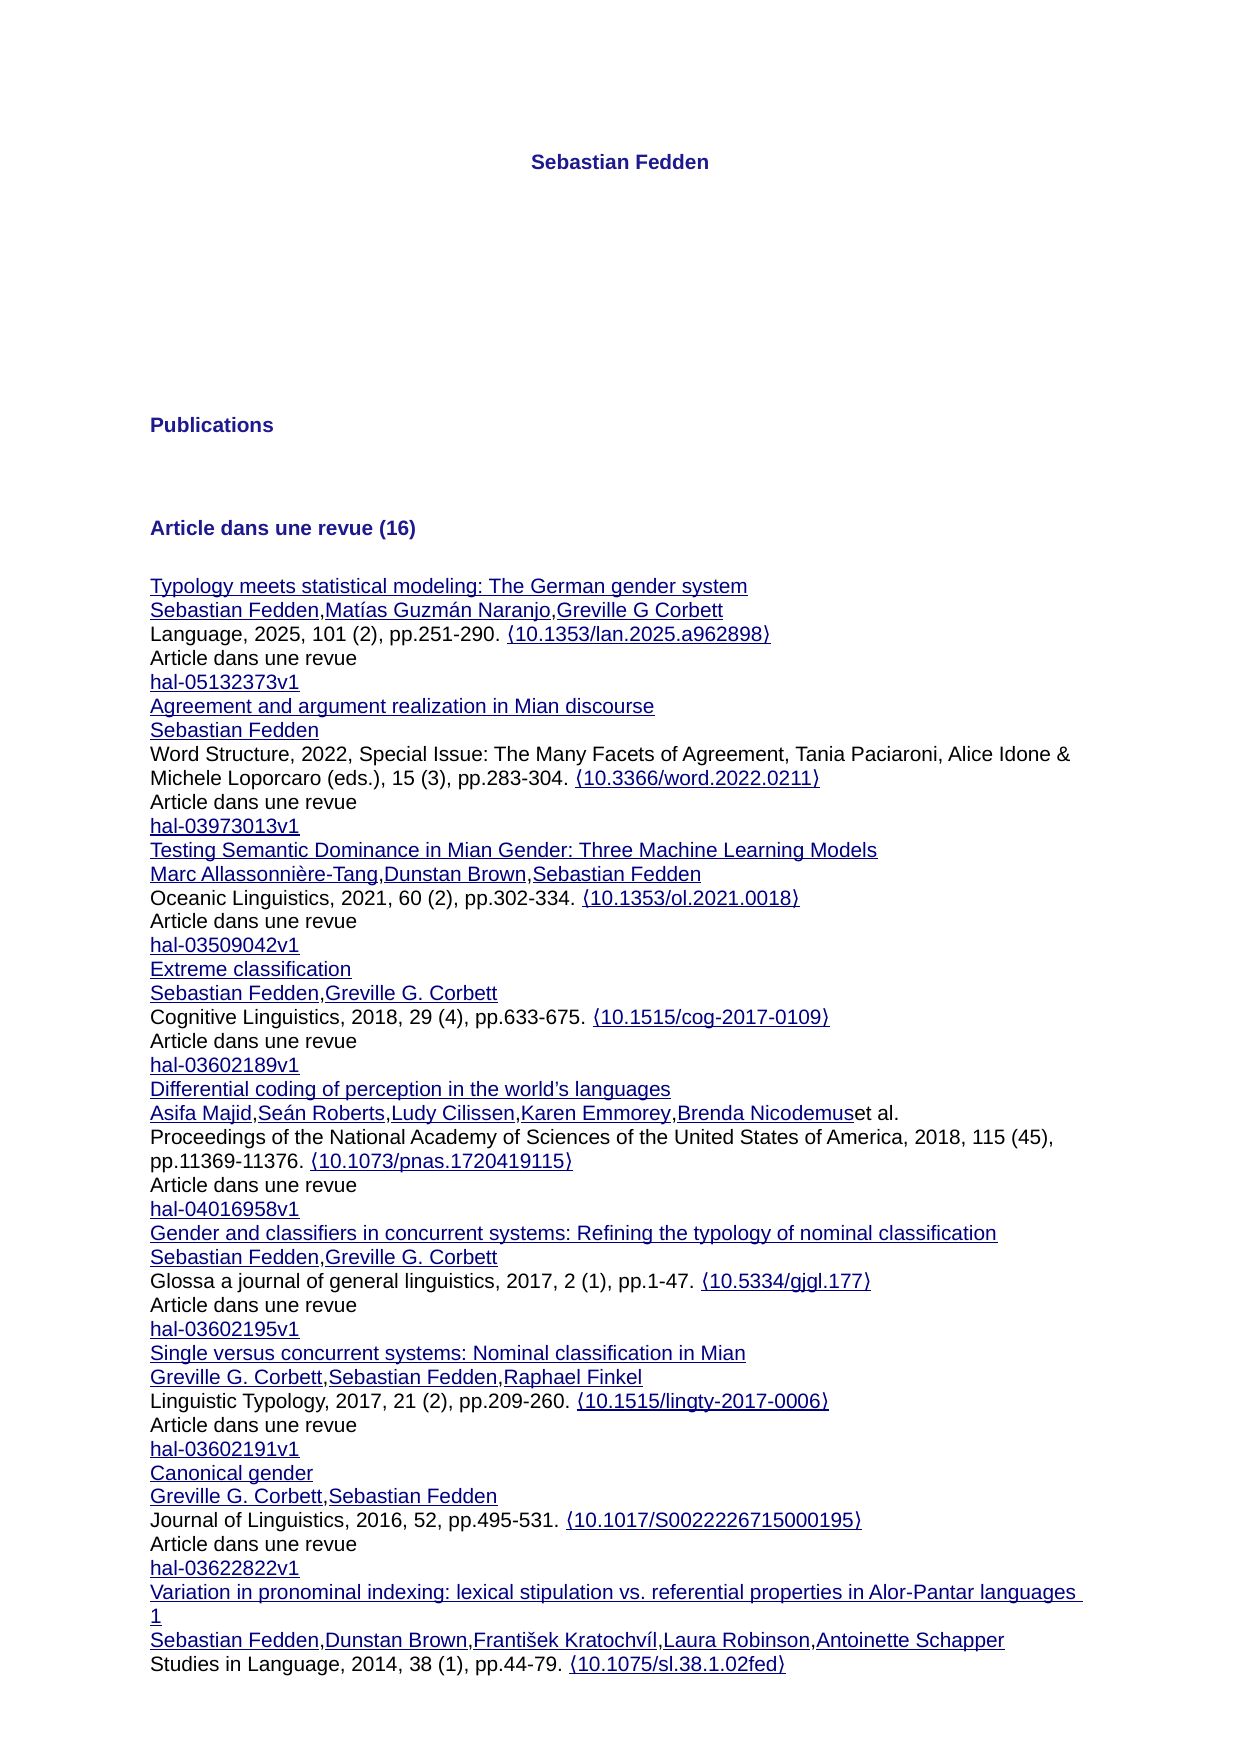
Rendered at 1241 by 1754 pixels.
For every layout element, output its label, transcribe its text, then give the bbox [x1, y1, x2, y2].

table_cell Testing Semantic Dominance in Mian Gender: Three Machine Learning Models Marc Allassonnière-Tang,Dunstan Brown,Sebastian Fedden Oceanic Linguistics, 2021, 60 (2), pp.302-334. ⟨10.1353/ol.2021.0018⟩ Article dans une revue hal-03509042v1 [150, 838, 1090, 957]
table_cell Extreme classification Sebastian Fedden,Greville G. Corbett Cognitive Linguistics, 2018, 29 (4), pp.633-675. ⟨10.1515/cog-2017-0109⟩ Article dans une revue hal-03602189v1 [150, 957, 1090, 1077]
subtitle Article dans une revue (16) [150, 516, 1090, 539]
table_header Typology meets statistical modeling: The German gender system Sebastian Fedden,Matías Guzmán Naranjo,Greville G Corbett Language, 2025, 101 (2), pp.251-290. ⟨10.1353/lan.2025.a962898⟩ Article dans une revue hal-05132373v1 [150, 574, 1090, 694]
table_cell Variation in pronominal indexing: lexical stipulation vs. referential properties in Alor-Pantar languages 1 Sebastian Fedden,Dunstan Brown,František Kratochvíl,Laura Robinson,Antoinette Schapper Studies in Language, 2014, 38 (1), pp.44-79. ⟨10.1075/sl.38.1.02fed⟩ [150, 1580, 1090, 1676]
table_cell Single versus concurrent systems: Nominal classification in Mian Greville G. Corbett,Sebastian Fedden,Raphael Finkel Linguistic Typology, 2017, 21 (2), pp.209-260. ⟨10.1515/lingty-2017-0006⟩ Article dans une revue hal-03602191v1 [150, 1341, 1090, 1460]
subtitle Sebastian Fedden [150, 150, 1090, 174]
table_cell Differential coding of perception in the world’s languages Asifa Majid,Seán Roberts,Ludy Cilissen,Karen Emmorey,Brenda Nicodemuset al. Proceedings of the National Academy of Sciences of the United States of America, 2018, 115 (45), pp.11369-11376. ⟨10.1073/pnas.1720419115⟩ Article dans une revue hal-04016958v1 [150, 1077, 1090, 1221]
table_cell Agreement and argument realization in Mian discourse Sebastian Fedden Word Structure, 2022, Special Issue: The Many Facets of Agreement, Tania Paciaroni, Alice Idone & Michele Loporcaro (eds.), 15 (3), pp.283-304. ⟨10.3366/word.2022.0211⟩ Article dans une revue hal-03973013v1 [150, 694, 1090, 837]
table_cell Canonical gender Greville G. Corbett,Sebastian Fedden Journal of Linguistics, 2016, 52, pp.495-531. ⟨10.1017/S0022226715000195⟩ Article dans une revue hal-03622822v1 [150, 1460, 1090, 1580]
subtitle Publications [150, 412, 1090, 436]
table_cell Gender and classifiers in concurrent systems: Refining the typology of nominal classification Sebastian Fedden,Greville G. Corbett Glossa a journal of general linguistics, 2017, 2 (1), pp.1-47. ⟨10.5334/gjgl.177⟩ Article dans une revue hal-03602195v1 [150, 1221, 1090, 1341]
